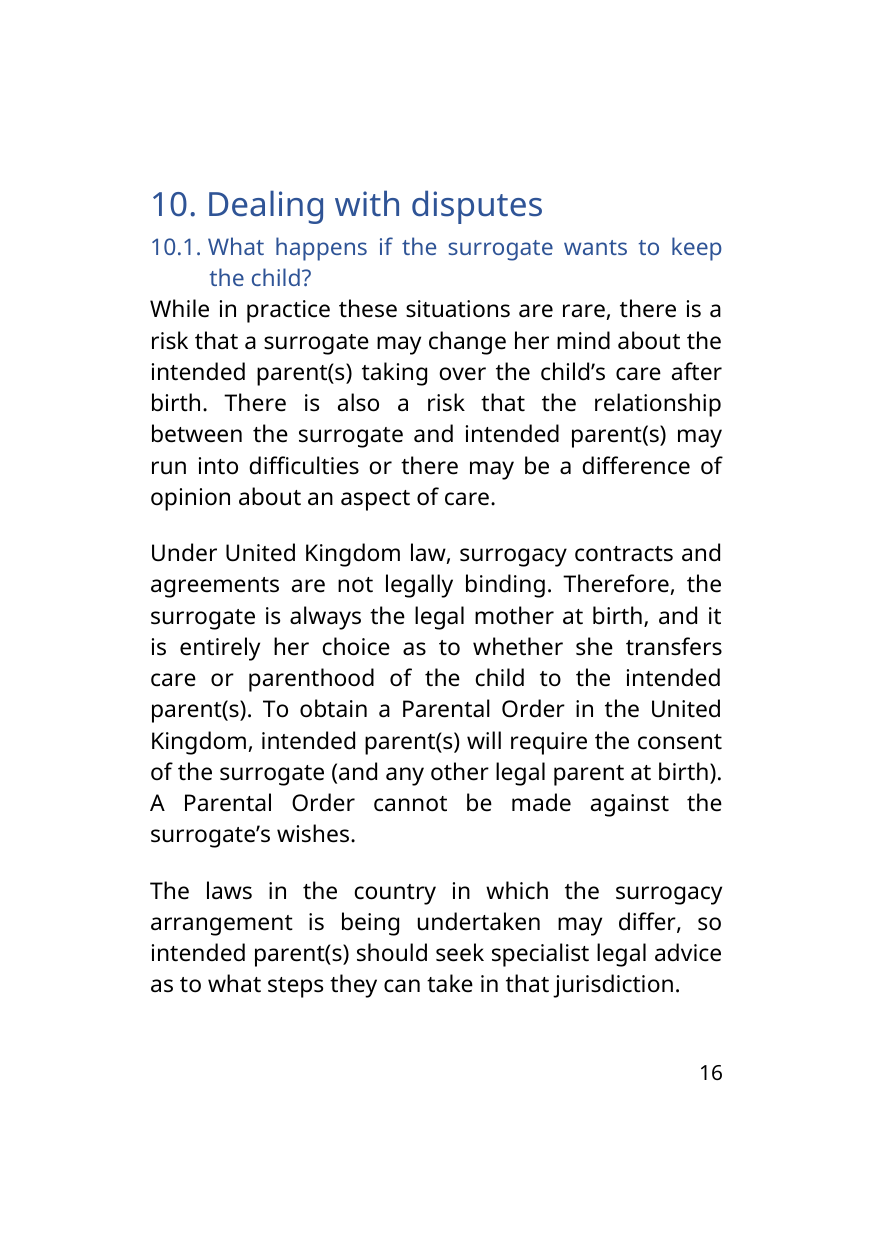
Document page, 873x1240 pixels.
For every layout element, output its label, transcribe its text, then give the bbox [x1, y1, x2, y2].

subtitle What happens if the surrogate wants to keep the child? [150, 231, 723, 293]
text While in practice these situations are rare, there is a risk that a surrogate may change her mind about the intended parent(s) taking over the child’s care after birth. There is also a risk that the relationship between the surrogate and intended parent(s) may run into difficulties or there may be a difference of opinion about an aspect of care. [150, 293, 723, 512]
text The laws in the country in which the surrogacy arrangement is being undertaken may differ, so intended parent(s) should seek specialist legal advice as to what steps they can take in that jurisdiction. [150, 874, 723, 999]
subtitle Dealing with disputes [150, 181, 723, 227]
text Under United Kingdom law, surrogacy contracts and agreements are not legally binding. Therefore, the surrogate is always the legal mother at birth, and it is entirely her choice as to whether she transfers care or parenthood of the child to the intended parent(s). To obtain a Parental Order in the United Kingdom, intended parent(s) will require the consent of the surrogate (and any other legal parent at birth). A Parental Order cannot be made against the surrogate’s wishes. [150, 537, 723, 849]
